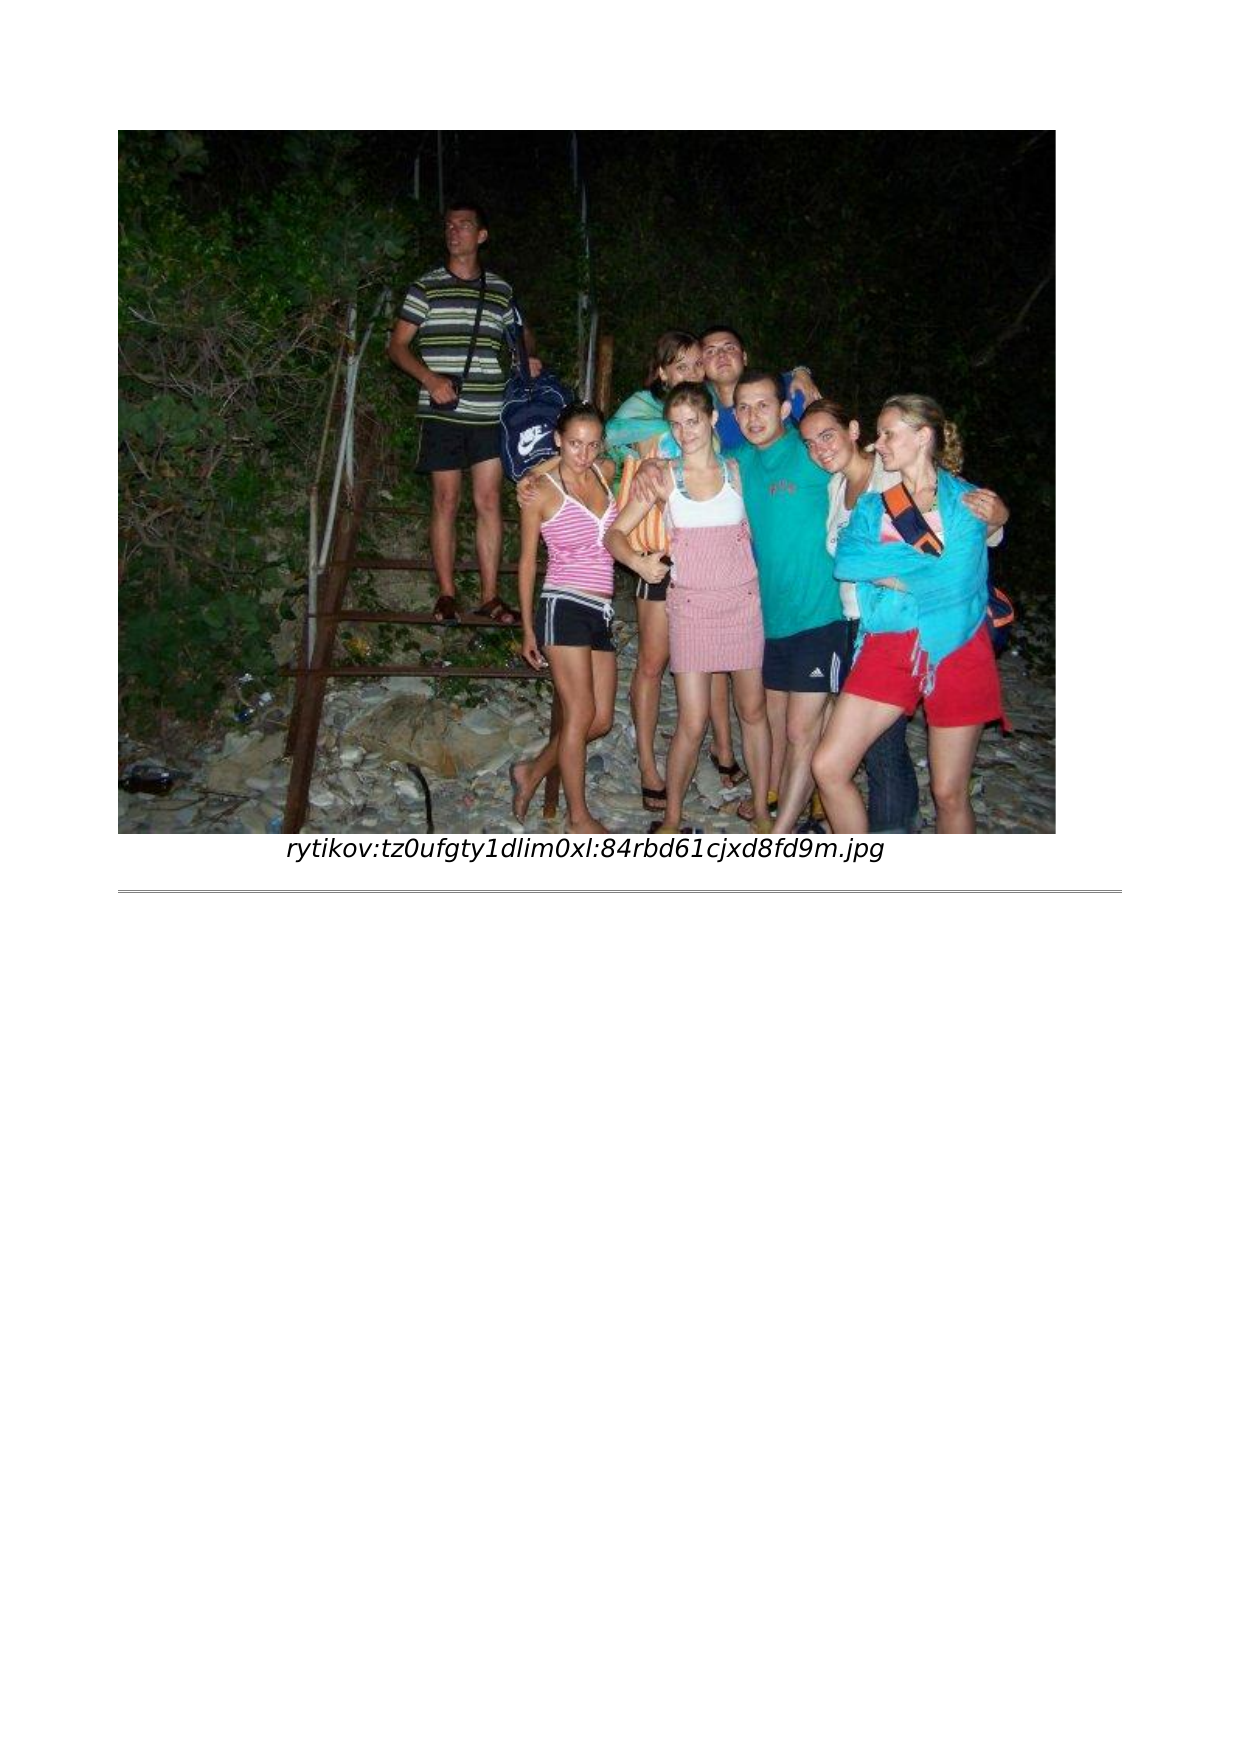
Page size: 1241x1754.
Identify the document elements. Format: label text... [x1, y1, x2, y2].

text rytikov:tz0ufgty1dlim0xl:84rbd61cjxd8fd9m.jpg [118, 834, 1056, 863]
picture [118, 130, 1056, 834]
